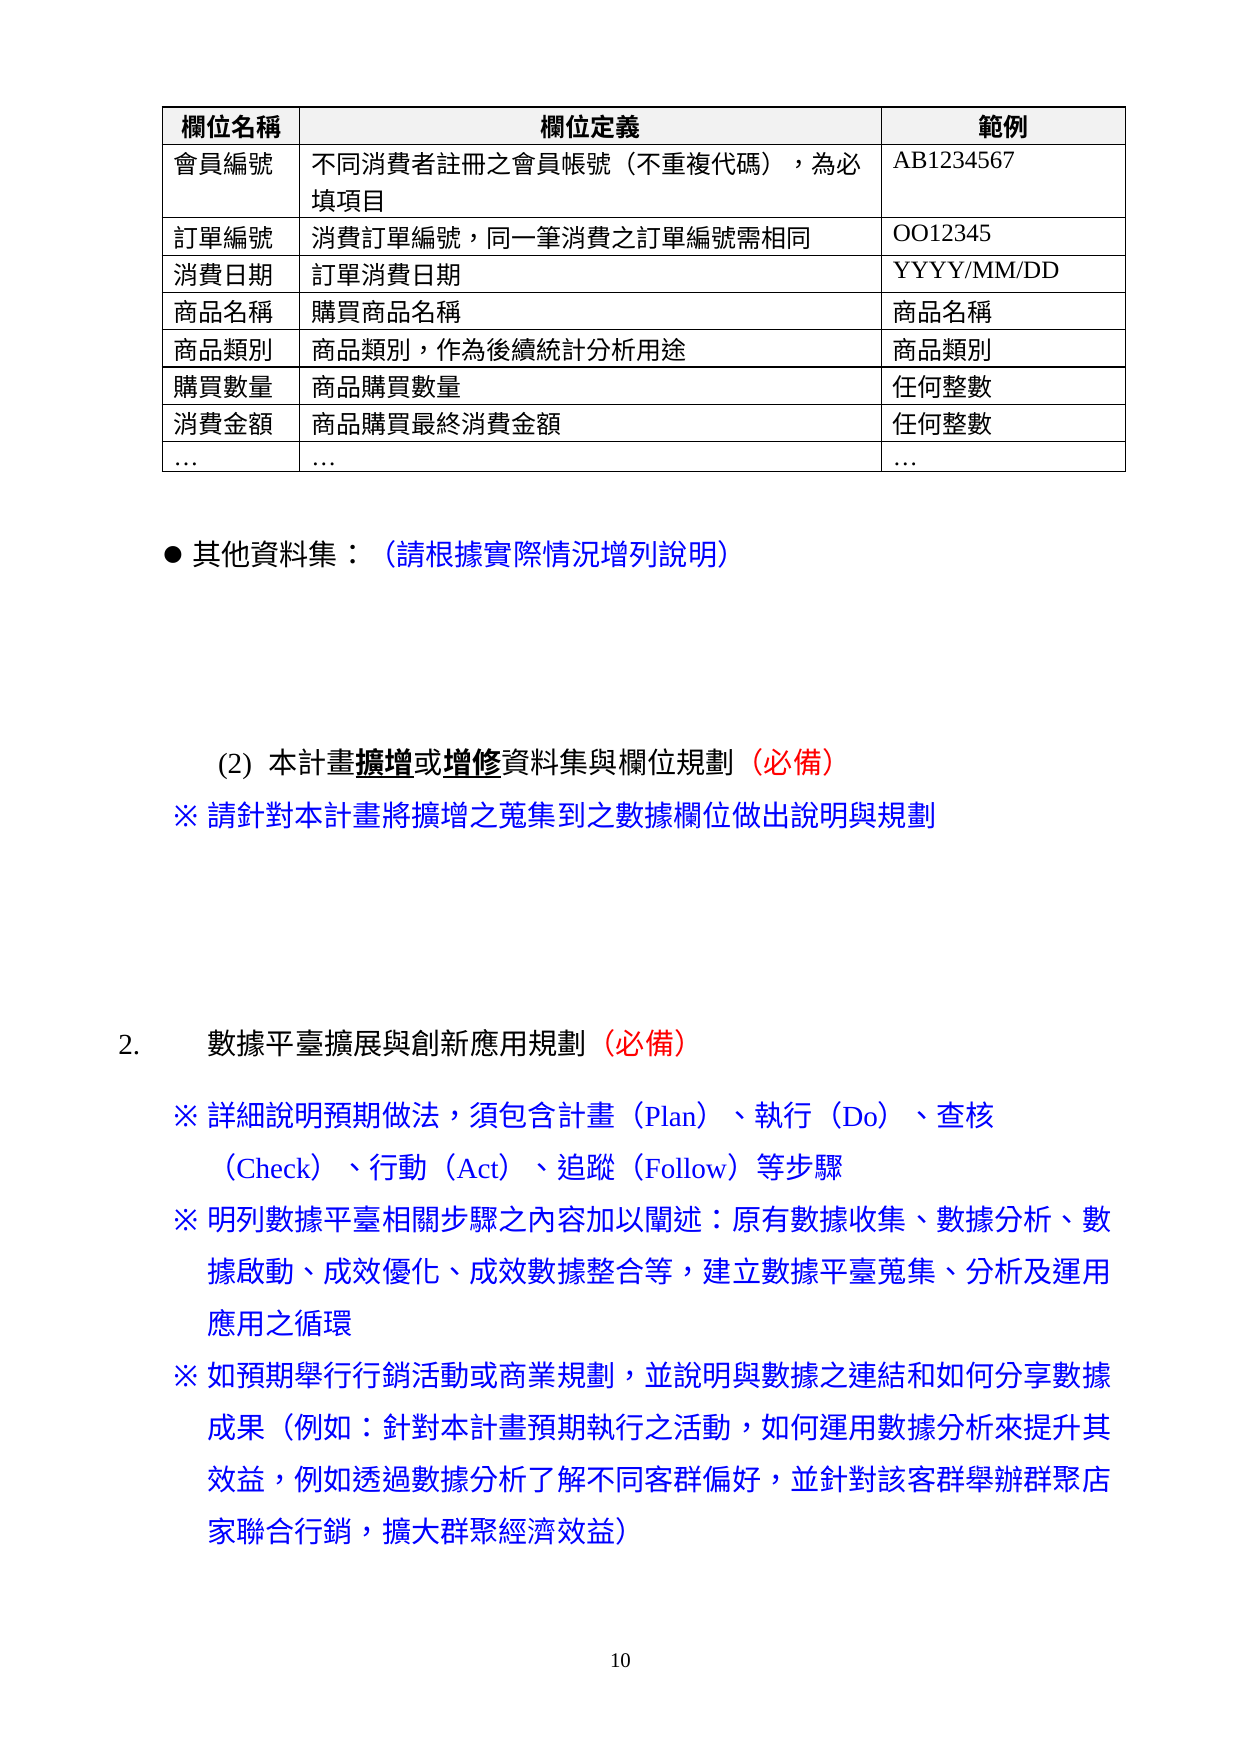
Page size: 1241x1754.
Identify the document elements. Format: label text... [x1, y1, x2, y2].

list 請針對本計畫將擴增之蒐集到之數據欄位做出說明與規劃 [168, 784, 1122, 836]
table_cell 商品購買最終消費金額 [300, 405, 881, 441]
list 如預期舉行行銷活動或商業規劃，並說明與數據之連結和如何分享數據成果（例如：針對本計畫預期執行之活動，如何運用數據分析來提升其效益，例如透過數據分析了解不同客群偏好，並針對該客群舉辦群聚店家聯合行銷，擴大群聚經濟效益） [168, 1345, 1122, 1553]
table_cell 商品名稱 [163, 293, 299, 329]
table_cell 商品購買數量 [300, 368, 881, 404]
table_cell OO12345 [882, 218, 1125, 254]
list 本計畫擴增或增修資料集與欄位規劃（必備） [218, 732, 1122, 784]
table_cell 會員編號 [163, 145, 299, 217]
table_cell 任何整數 [882, 368, 1125, 404]
list 其他資料集：（請根據實際情況增列說明） [162, 524, 1122, 576]
table_cell 購買商品名稱 [300, 293, 881, 329]
table_cell 商品名稱 [882, 293, 1125, 329]
table_cell … [163, 442, 299, 471]
table_cell 消費訂單編號，同一筆消費之訂單編號需相同 [300, 218, 881, 254]
list 數據平臺擴展與創新應用規劃（必備） [118, 1012, 1122, 1064]
table_cell YYYY/MM/DD [882, 256, 1125, 292]
table_cell 消費日期 [163, 256, 299, 292]
table_cell AB1234567 [882, 145, 1125, 217]
table_header 範例 [882, 108, 1125, 144]
table_cell 訂單編號 [163, 218, 299, 254]
table_cell 消費金額 [163, 405, 299, 441]
table_cell 購買數量 [163, 368, 299, 404]
table_cell … [882, 442, 1125, 471]
table_header 欄位名稱 [163, 108, 299, 144]
table_header 欄位定義 [300, 108, 881, 144]
table_cell 訂單消費日期 [300, 256, 881, 292]
table_cell 不同消費者註冊之會員帳號（不重複代碼），為必填項目 [300, 145, 881, 217]
table_cell 商品類別 [163, 330, 299, 366]
table_cell … [300, 442, 881, 471]
list 明列數據平臺相關步驟之內容加以闡述：原有數據收集、數據分析、數據啟動、成效優化、成效數據整合等，建立數據平臺蒐集、分析及運用應用之循環 [168, 1188, 1122, 1345]
table_cell 任何整數 [882, 405, 1125, 441]
table_cell 商品類別 [882, 330, 1125, 366]
list 詳細說明預期做法，須包含計畫（Plan）、執行（Do）、查核（Check）、行動（Act）、追蹤（Follow）等步驟 [168, 1084, 1122, 1188]
table_cell 商品類別，作為後續統計分析用途 [300, 330, 881, 366]
